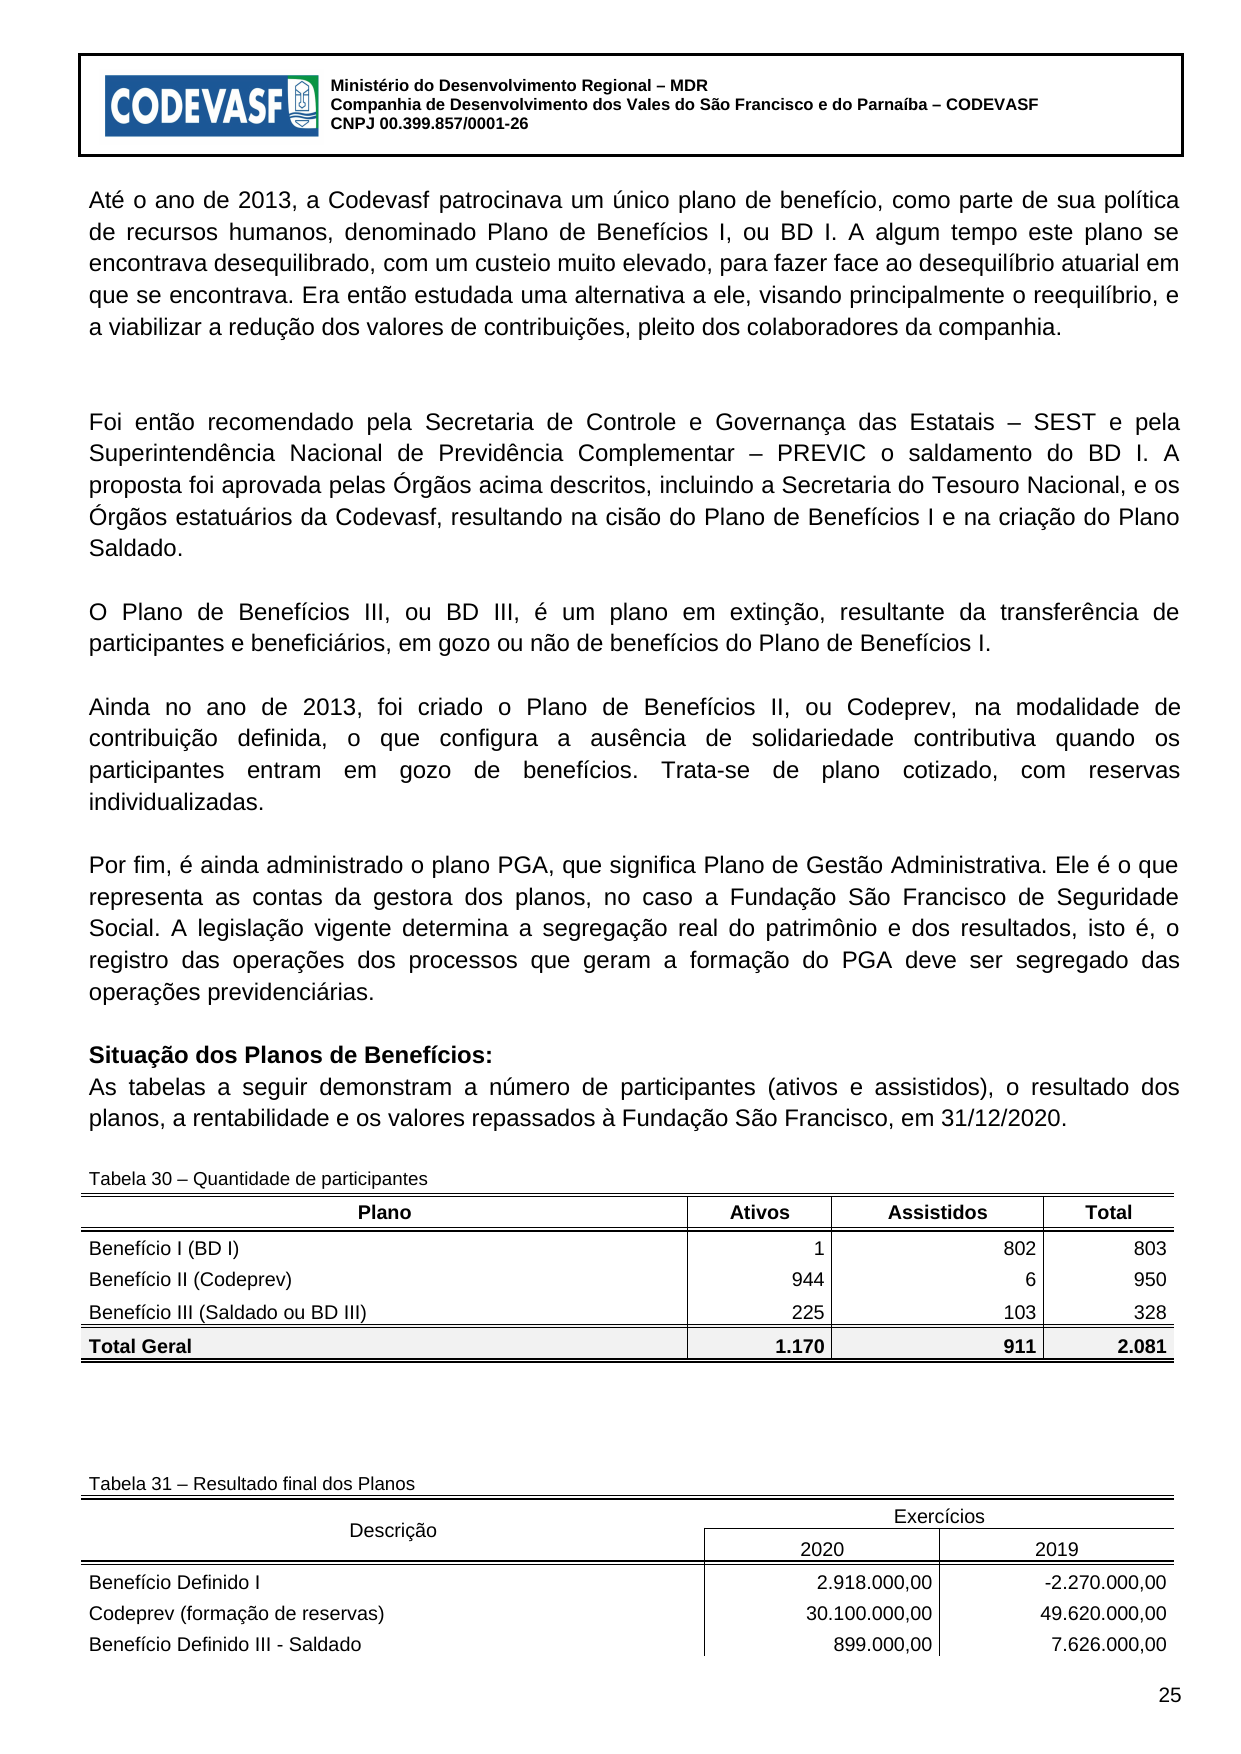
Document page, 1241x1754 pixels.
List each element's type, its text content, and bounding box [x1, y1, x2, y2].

table_cell 225 [688, 1291, 831, 1324]
table_cell 899.000,00 [705, 1625, 939, 1656]
table_header Exercícios [705, 1500, 1174, 1528]
table_cell 2019 [940, 1529, 1174, 1560]
table_cell 950 [1044, 1260, 1174, 1291]
table_cell Benefício II (Codeprev) [81, 1260, 687, 1291]
table_cell 49.620.000,00 [940, 1593, 1174, 1624]
text Tabela 31 – Resultado final dos Planos [89, 1473, 1181, 1495]
text Foi então recomendado pela Secretaria de Controle e Governança das Estatais – SEST e pela Superintendência Nacional de Previdência Complementar – PREVIC o saldamento do BD I. A proposta foi aprovada pelas Órgãos acima descritos, incluindo a Secretaria do Tesouro Nacional, e os Órgãos estatuários da Codevasf, resultando na cisão do Plano de Benefícios I e na criação do Plano Saldado. [89, 408, 1181, 562]
table_cell 103 [832, 1291, 1043, 1324]
text Até o ano de 2013, a Codevasf patrocinava um único plano de benefício, como parte de sua política de recursos humanos, denominado Plano de Benefícios I, ou BD I. A algum tempo este plano se encontrava desequilibrado, com um custeio muito elevado, para fazer face ao desequilíbrio atuarial em que se encontrava. Era então estudada uma alternativa a ele, visando principalmente o reequilíbrio, e a viabilizar a redução dos valores de contribuições, pleito dos colaboradores da companhia. [89, 186, 1181, 340]
picture [99, 69, 325, 145]
table_cell Benefício Definido I [81, 1565, 704, 1593]
text O Plano de Benefícios III, ou BD III, é um plano em extinção, resultante da transferência de participantes e beneficiários, em gozo ou não de benefícios do Plano de Benefícios I. [89, 598, 1181, 657]
table_cell 1 [688, 1232, 831, 1260]
table_cell Codeprev (formação de reservas) [81, 1593, 704, 1624]
table_cell 6 [832, 1260, 1043, 1291]
table_cell 1.170 [688, 1328, 831, 1358]
table_cell 2.918.000,00 [705, 1565, 939, 1593]
table_cell Benefício I (BD I) [81, 1232, 687, 1260]
table_cell Benefício Definido III - Saldado [81, 1625, 704, 1656]
table_cell 328 [1044, 1291, 1174, 1324]
table_cell 2.081 [1044, 1328, 1174, 1358]
table_cell 30.100.000,00 [705, 1593, 939, 1624]
text As tabelas a seguir demonstram a número de participantes (ativos e assistidos), o resultado dos planos, a rentabilidade e os valores repassados à Fundação São Francisco, em 31/12/2020. [89, 1073, 1181, 1132]
table_header Total [1044, 1197, 1174, 1227]
table_cell 911 [832, 1328, 1043, 1358]
text Situação dos Planos de Benefícios: [89, 1041, 1181, 1069]
text Por fim, é ainda administrado o plano PGA, que significa Plano de Gestão Administrativa. Ele é o que representa as contas da gestora dos planos, no caso a Fundação São Francisco de Seguridade Social. A legislação vigente determina a segregação real do patrimônio e dos resultados, isto é, o registro das operações dos processos que geram a formação do PGA deve ser segregado das operações previdenciárias. [89, 851, 1181, 1005]
table_cell Total Geral [81, 1328, 687, 1358]
text Tabela 30 – Quantidade de participantes [89, 1168, 1181, 1189]
table_header Ativos [688, 1197, 831, 1227]
table_cell 2020 [705, 1529, 939, 1560]
table_header Descrição [81, 1500, 705, 1560]
table_cell 803 [1044, 1232, 1174, 1260]
text Ainda no ano de 2013, foi criado o Plano de Benefícios II, ou Codeprev, na modalidade de contribuição definida, o que configura a ausência de solidariedade contributiva quando os participantes entram em gozo de benefícios. Trata-se de plano cotizado, com reservas individualizadas. [89, 693, 1181, 815]
table_cell 802 [832, 1232, 1043, 1260]
table_header Plano [81, 1197, 687, 1227]
table_header Assistidos [832, 1197, 1043, 1227]
table_cell 7.626.000,00 [940, 1625, 1174, 1656]
table_cell Benefício III (Saldado ou BD III) [81, 1291, 687, 1324]
table_cell 944 [688, 1260, 831, 1291]
table_cell -2.270.000,00 [940, 1565, 1174, 1593]
